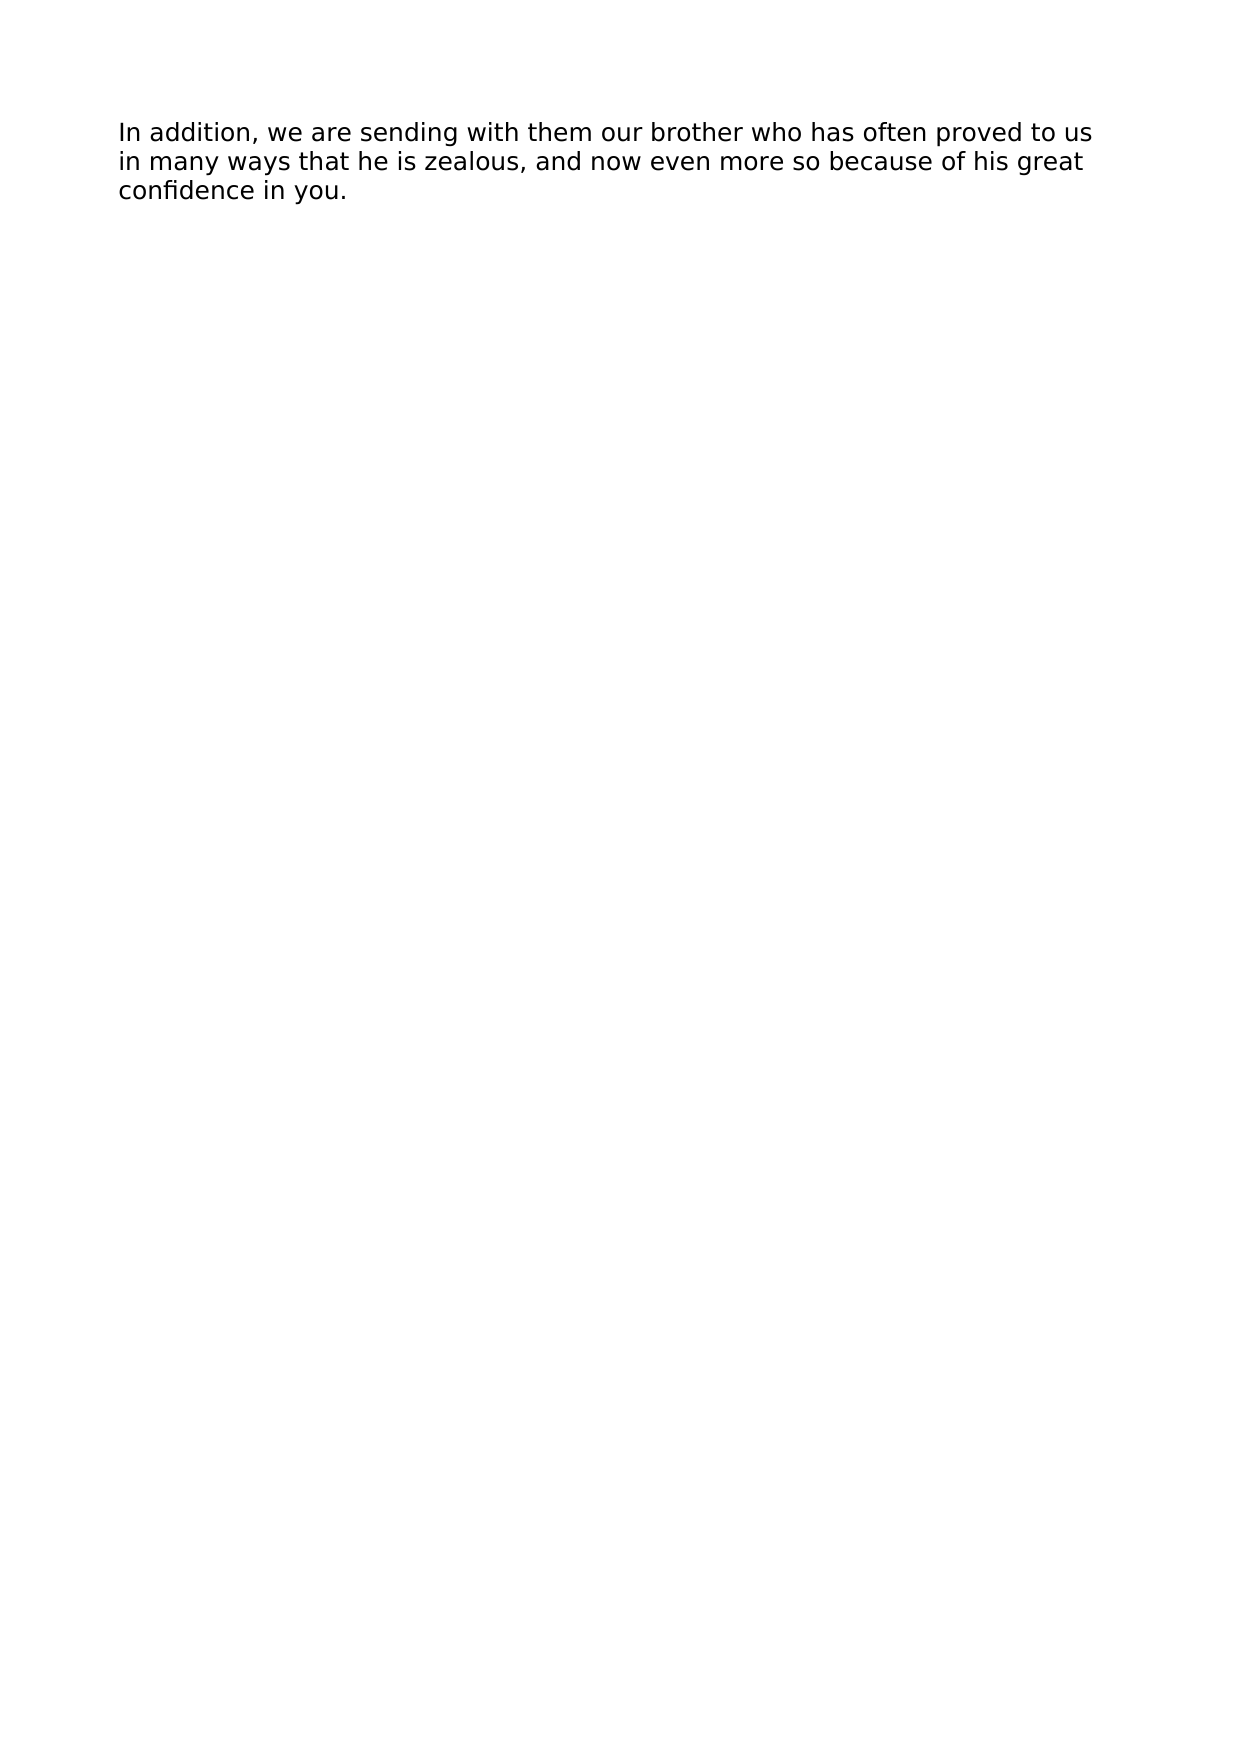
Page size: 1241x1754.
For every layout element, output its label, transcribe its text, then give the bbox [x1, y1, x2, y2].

text In addition, we are sending with them our brother who has often proved to us in many ways that he is zealous, and now even more so because of his great confidence in you. [118, 118, 1122, 206]
